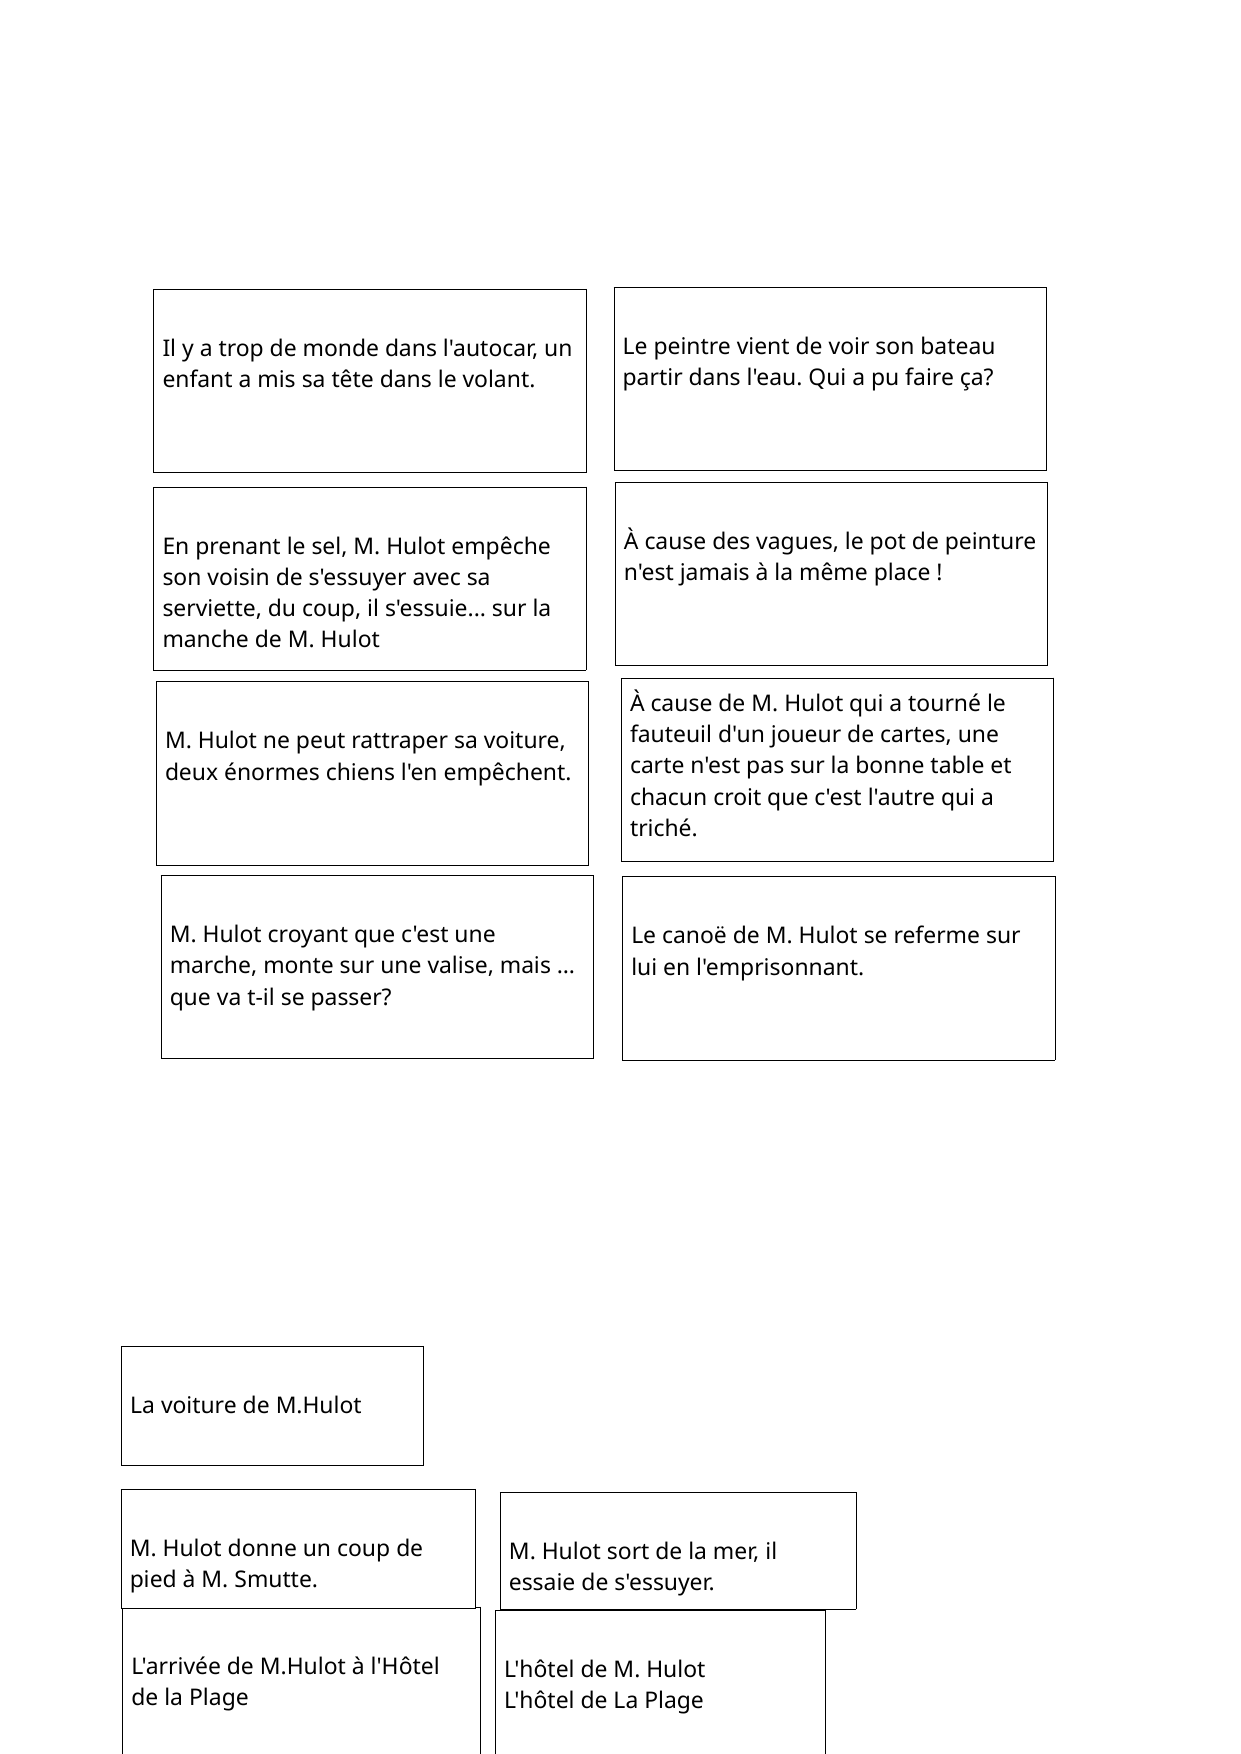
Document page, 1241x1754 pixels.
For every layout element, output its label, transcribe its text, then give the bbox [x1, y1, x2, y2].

text À cause des vagues, le pot de peinture n'est jamais à la même place ! [624, 525, 1038, 587]
text À cause de M. Hulot qui a tourné le fauteuil d'un joueur de cartes, une carte n'est pas sur la bonne table et chacun croit que c'est l'autre qui a triché. [630, 687, 1044, 843]
text L'arrivée de M.Hulot à l'Hôtel de la Plage [131, 1649, 472, 1712]
text Le peintre vient de voir son bateau partir dans l'eau. Qui a pu faire ça? [622, 330, 1037, 392]
text M. Hulot donne un coup de pied à M. Smutte. [129, 1532, 467, 1594]
text L'hôtel de M. Hulot [504, 1653, 816, 1684]
text [122, 1490, 475, 1608]
text L'hôtel de La Plage [504, 1684, 816, 1716]
text Il y a trop de monde dans l'autocar, un enfant a mis sa tête dans le volant. [162, 332, 577, 394]
text Le canoë de M. Hulot se referme sur lui en l'emprisonnant. [631, 919, 1046, 982]
text M. Hulot sort de la mer, il essaie de s'essuyer. [509, 1535, 847, 1598]
text La voiture de M.Hulot [130, 1389, 414, 1420]
text [501, 1493, 856, 1609]
text En prenant le sel, M. Hulot empêche son voisin de s'essuyer avec sa serviette, du coup, il s'essuie... sur la manche de M. Hulot [162, 530, 577, 655]
text M. Hulot ne peut rattraper sa voiture, deux énormes chiens l'en empêchent. [165, 724, 579, 787]
text M. Hulot croyant que c'est une marche, monte sur une valise, mais … que va t-il se passer? [169, 918, 584, 1012]
